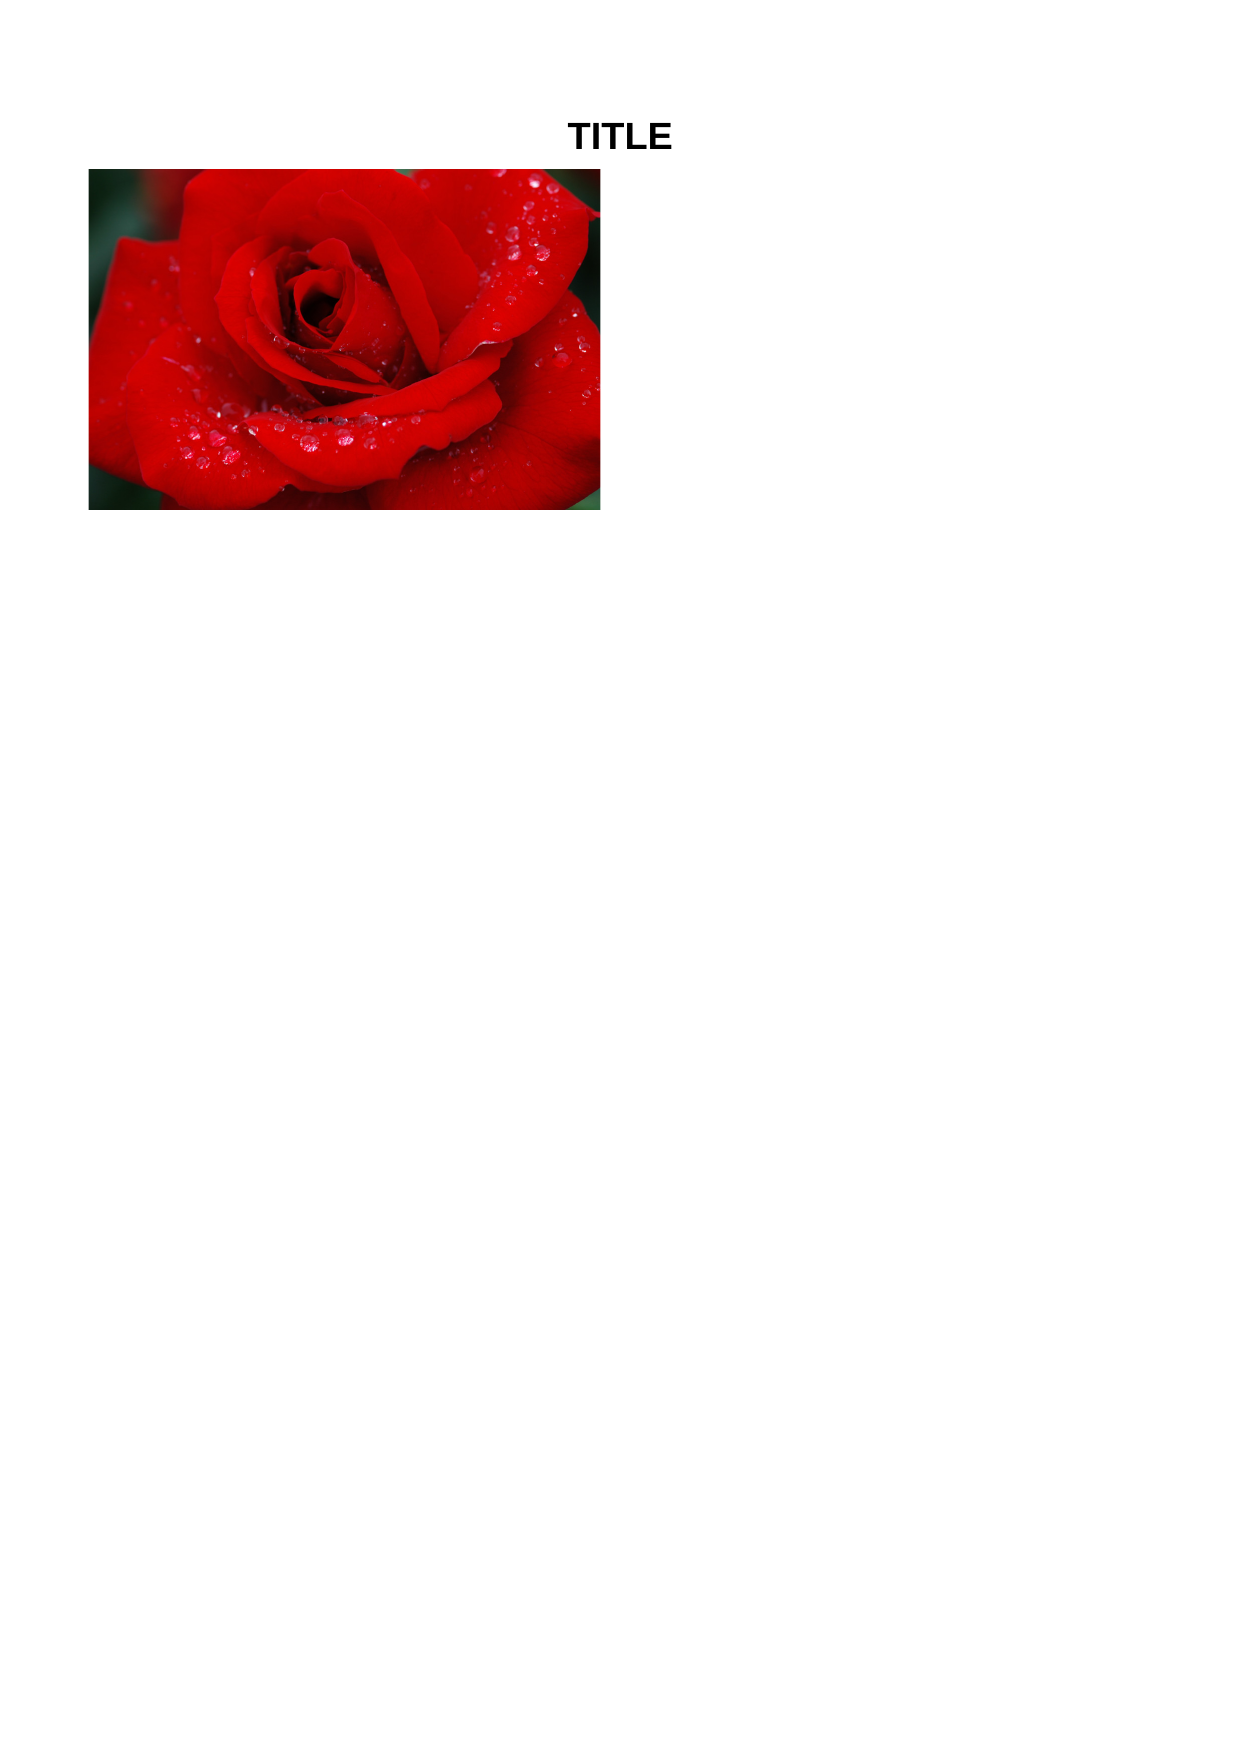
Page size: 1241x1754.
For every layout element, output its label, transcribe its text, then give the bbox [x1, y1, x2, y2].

picture [88, 169, 601, 510]
subtitle TITLE [88, 113, 1152, 157]
